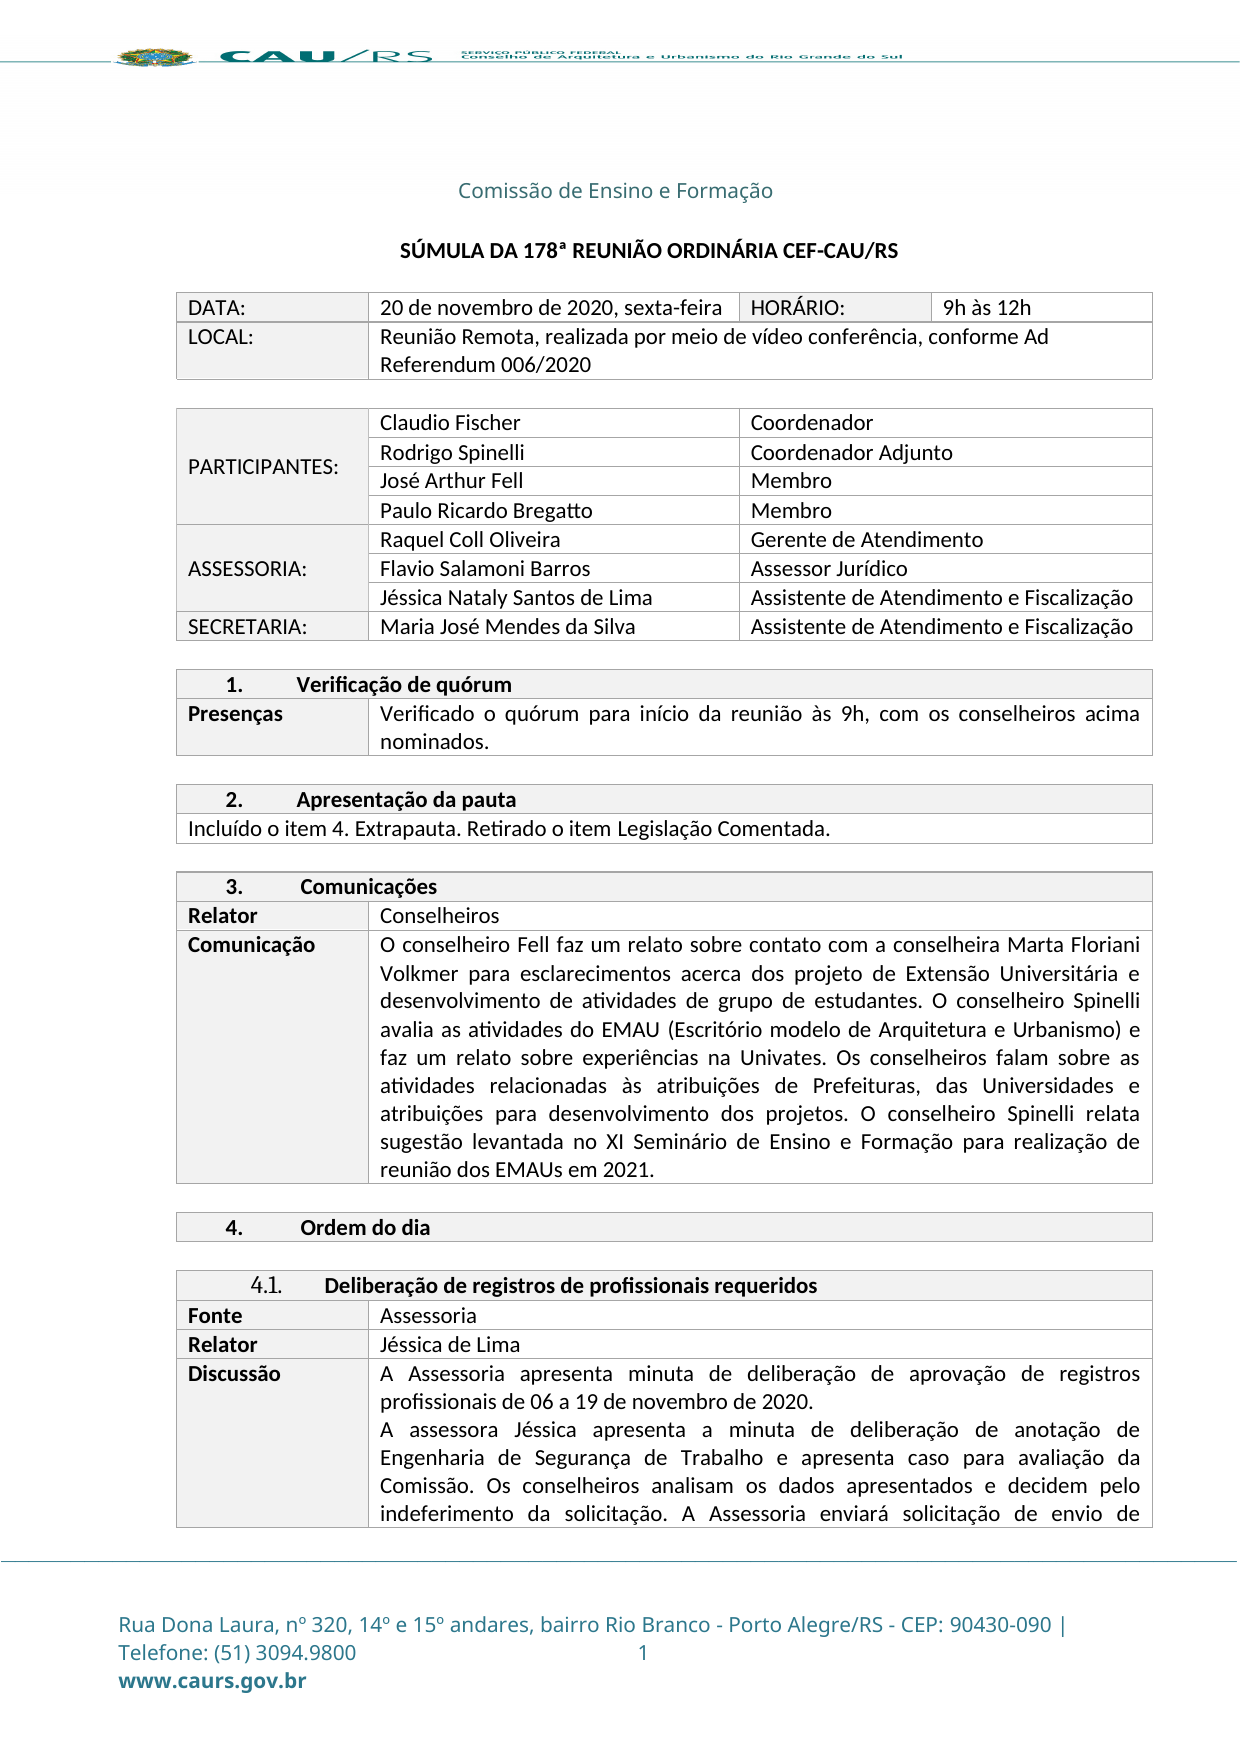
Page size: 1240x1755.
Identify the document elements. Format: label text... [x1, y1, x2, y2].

table_cell Jéssica de Lima [369, 1330, 1152, 1358]
table_cell Assistente de Atendimento e Fiscalização [740, 583, 1152, 611]
table_cell Flavio Salamoni Barros [369, 554, 739, 582]
table_cell Maria José Mendes da Silva [369, 612, 739, 640]
table_cell Deliberação de registros de profissionais requeridos [177, 1271, 1152, 1300]
table_cell Relator [177, 902, 368, 929]
table_cell Assessor Jurídico [740, 554, 1152, 582]
table_cell Verificado o quórum para início da reunião às 9h, com os conselheiros acima nominados. [369, 699, 1152, 755]
table_cell Discussão [177, 1359, 368, 1527]
table_cell Fonte [177, 1301, 368, 1329]
table_cell Jéssica Nataly Santos de Lima [369, 583, 739, 611]
table_cell [177, 641, 1153, 669]
table_cell Conselheiros [369, 902, 1152, 929]
table_cell Gerente de Atendimento [740, 525, 1152, 553]
table_cell LOCAL: [177, 323, 368, 378]
table_cell Assistente de Atendimento e Fiscalização [740, 612, 1152, 640]
table_header 20 de novembro de 2020, sexta-feira [369, 293, 739, 321]
table_cell Claudio Fischer [369, 409, 739, 437]
table_cell Presenças [177, 699, 368, 755]
table_cell Paulo Ricardo Bregatto [369, 496, 739, 524]
table_cell Relator [177, 1330, 368, 1358]
table_cell Raquel Coll Oliveira [369, 525, 739, 553]
table_cell Membro [740, 467, 1152, 495]
table_cell ASSESSORIA: [177, 525, 368, 611]
table_cell [177, 1242, 1153, 1270]
table_cell [369, 844, 1153, 871]
table_cell Assessoria [369, 1301, 1152, 1329]
text SÚMULA DA 178ª REUNIÃO ORDINÁRIA CEF-CAU/RS [177, 236, 1121, 264]
table_cell PARTICIPANTES: [177, 409, 368, 524]
table_cell Verificação de quórum [177, 670, 1152, 698]
table_header DATA: [177, 293, 368, 321]
table_cell [177, 1184, 1153, 1212]
table_cell Ordem do dia [177, 1213, 1152, 1241]
table_cell Rodrigo Spinelli [369, 438, 739, 466]
table_cell Incluído o item 4. Extrapauta. Retirado o item Legislação Comentada. [177, 814, 1152, 842]
table_cell Reunião Remota, realizada por meio de vídeo conferência, conforme Ad Referendum 006/2020 [369, 323, 1152, 378]
table_cell A Assessoria apresenta minuta de deliberação de aprovação de registros profissionais de 06 a 19 de novembro de 2020. A assessora Jéssica apresenta a minuta de deliberação de anotação de Engenharia de Segurança de Trabalho e apresenta caso para avaliação da Comissão. Os conselheiros analisam os dados apresentados e decidem pelo indeferimento da solicitação. A Assessoria enviará solicitação de envio de [369, 1359, 1152, 1527]
table_cell Coordenador Adjunto [740, 438, 1152, 466]
table_header 9h às 12h [932, 293, 1152, 321]
table_cell José Arthur Fell [369, 467, 739, 495]
table_cell O conselheiro Fell faz um relato sobre contato com a conselheira Marta Floriani Volkmer para esclarecimentos acerca dos projeto de Extensão Universitária e desenvolvimento de atividades de grupo de estudantes. O conselheiro Spinelli avalia as atividades do EMAU (Escritório modelo de Arquitetura e Urbanismo) e faz um relato sobre experiências na Univates. Os conselheiros falam sobre as atividades relacionadas às atribuições de Prefeituras, das Universidades e atribuições para desenvolvimento dos projetos. O conselheiro Spinelli relata sugestão levantada no XI Seminário de Ensino e Formação para realização de reunião dos EMAUs em 2021. [369, 931, 1152, 1183]
table_cell Comunicações [177, 873, 1152, 901]
table_cell [177, 844, 369, 871]
table_cell Coordenador [740, 409, 1152, 437]
table_cell [177, 380, 1152, 407]
table_cell Comunicação [177, 931, 368, 1183]
table_cell [369, 756, 1153, 784]
table_header HORÁRIO: [740, 293, 931, 321]
table_cell Membro [740, 496, 1152, 524]
table_cell [177, 756, 369, 784]
table_cell SECRETARIA: [177, 612, 368, 640]
table_cell Apresentação da pauta [177, 785, 1152, 813]
